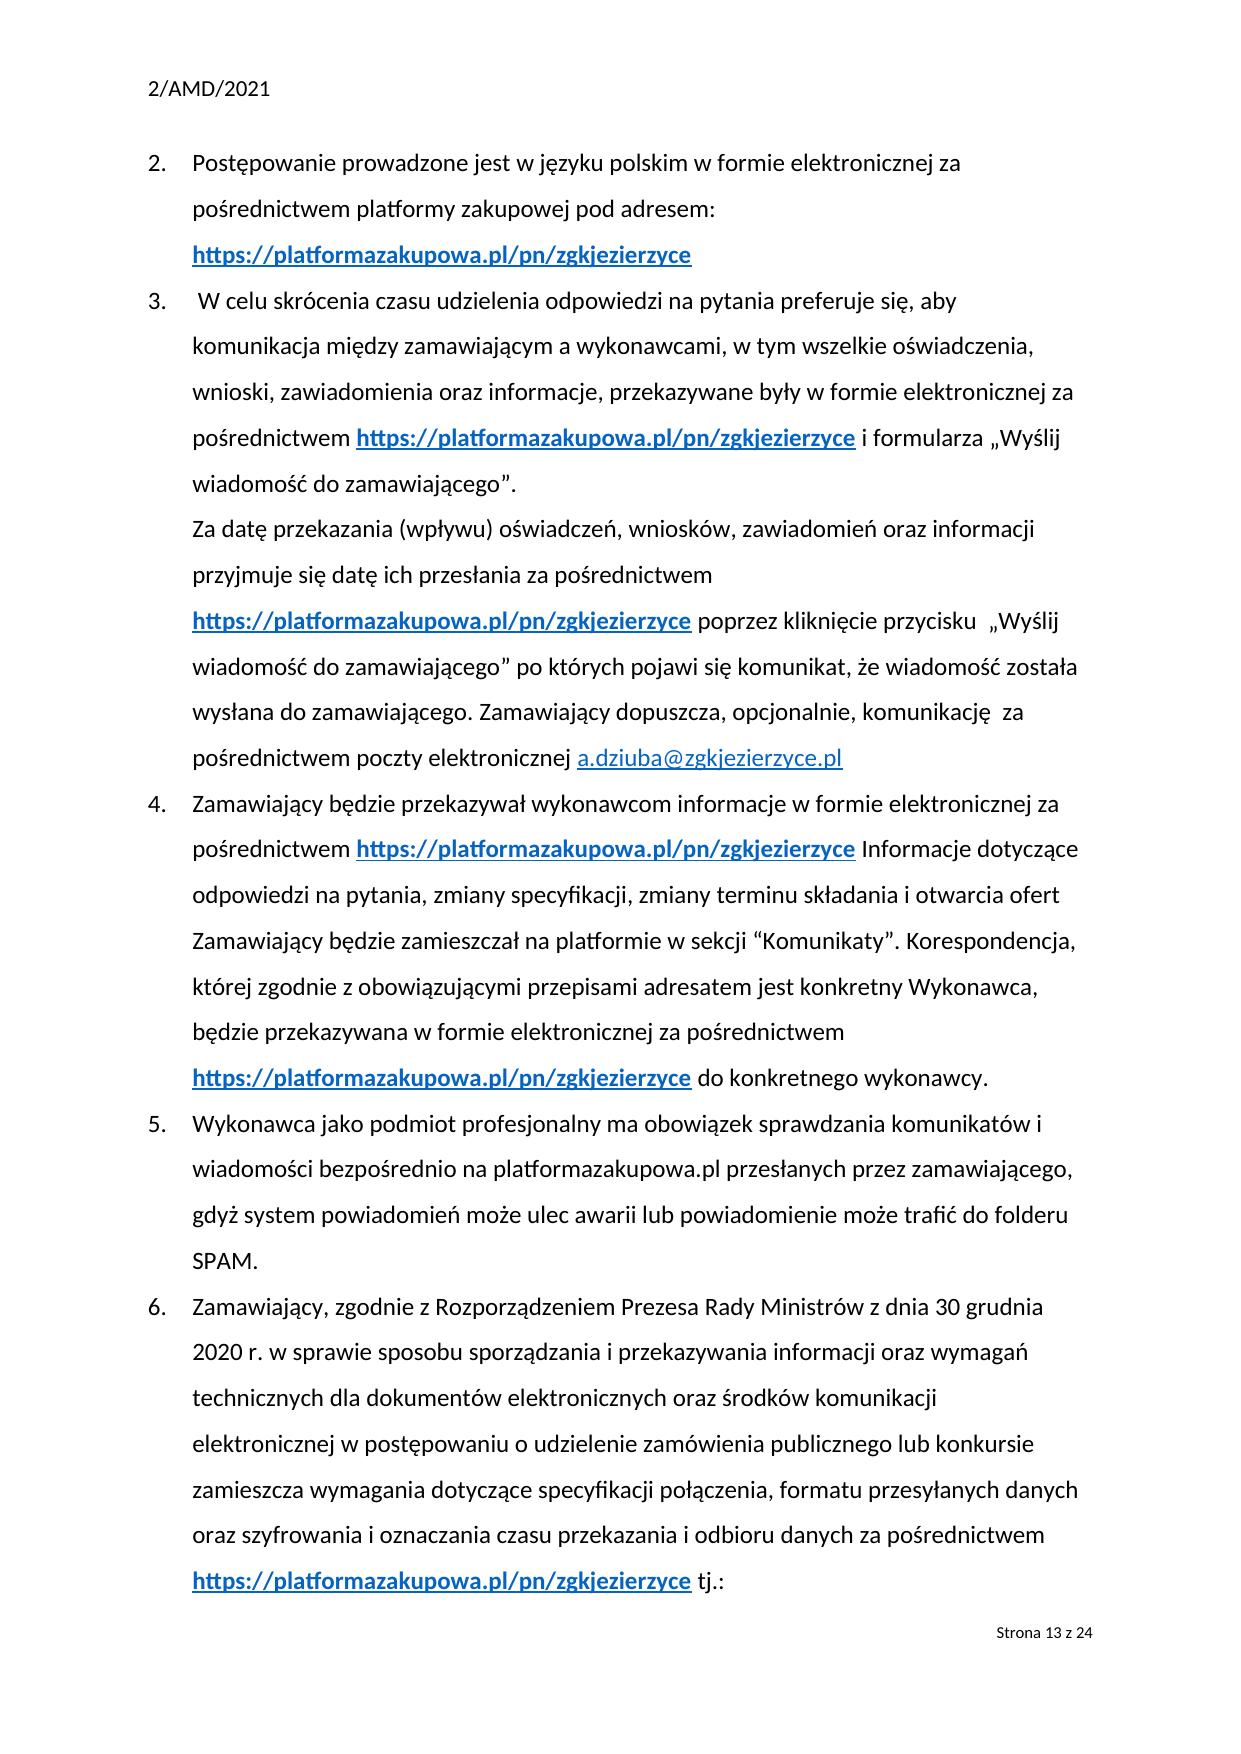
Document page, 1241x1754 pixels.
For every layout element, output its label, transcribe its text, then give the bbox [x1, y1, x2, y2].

text Za datę przekazania (wpływu) oświadczeń, wniosków, zawiadomień oraz informacji przyjmuje się datę ich przesłania za pośrednictwem https://platformazakupowa.pl/pn/zgkjezierzyce poprzez kliknięcie przycisku „Wyślij wiadomość do zamawiającego” po których pojawi się komunikat, że wiadomość została wysłana do zamawiającego. Zamawiający dopuszcza, opcjonalnie, komunikację za pośrednictwem poczty elektronicznej a.dziuba@zgkjezierzyce.pl [192, 513, 1083, 773]
list Wykonawca jako podmiot profesjonalny ma obowiązek sprawdzania komunikatów i wiadomości bezpośrednio na platformazakupowa.pl przesłanych przez zamawiającego, gdyż system powiadomień może ulec awarii lub powiadomienie może trafić do folderu SPAM. [148, 1108, 1083, 1276]
list Zamawiający będzie przekazywał wykonawcom informacje w formie elektronicznej za pośrednictwem https://platformazakupowa.pl/pn/zgkjezierzyce Informacje dotyczące odpowiedzi na pytania, zmiany specyfikacji, zmiany terminu składania i otwarcia ofert Zamawiający będzie zamieszczał na platformie w sekcji “Komunikaty”. Korespondencja, której zgodnie z obowiązującymi przepisami adresatem jest konkretny Wykonawca, będzie przekazywana w formie elektronicznej za pośrednictwem https://platformazakupowa.pl/pn/zgkjezierzyce do konkretnego wykonawcy. [148, 788, 1083, 1093]
list Zamawiający, zgodnie z Rozporządzeniem Prezesa Rady Ministrów z dnia 30 grudnia 2020 r. w sprawie sposobu sporządzania i przekazywania informacji oraz wymagań technicznych dla dokumentów elektronicznych oraz środków komunikacji elektronicznej w postępowaniu o udzielenie zamówienia publicznego lub konkursie zamieszcza wymagania dotyczące specyfikacji połączenia, formatu przesyłanych danych oraz szyfrowania i oznaczania czasu przekazania i odbioru danych za pośrednictwem https://platformazakupowa.pl/pn/zgkjezierzyce tj.: [148, 1291, 1083, 1596]
list Postępowanie prowadzone jest w języku polskim w formie elektronicznej za pośrednictwem platformy zakupowej pod adresem: https://platformazakupowa.pl/pn/zgkjezierzyce [148, 148, 1083, 269]
list W celu skrócenia czasu udzielenia odpowiedzi na pytania preferuje się, aby komunikacja między zamawiającym a wykonawcami, w tym wszelkie oświadczenia, wnioski, zawiadomienia oraz informacje, przekazywane były w formie elektronicznej za pośrednictwem https://platformazakupowa.pl/pn/zgkjezierzyce i formularza „Wyślij wiadomość do zamawiającego”. [148, 285, 1083, 498]
